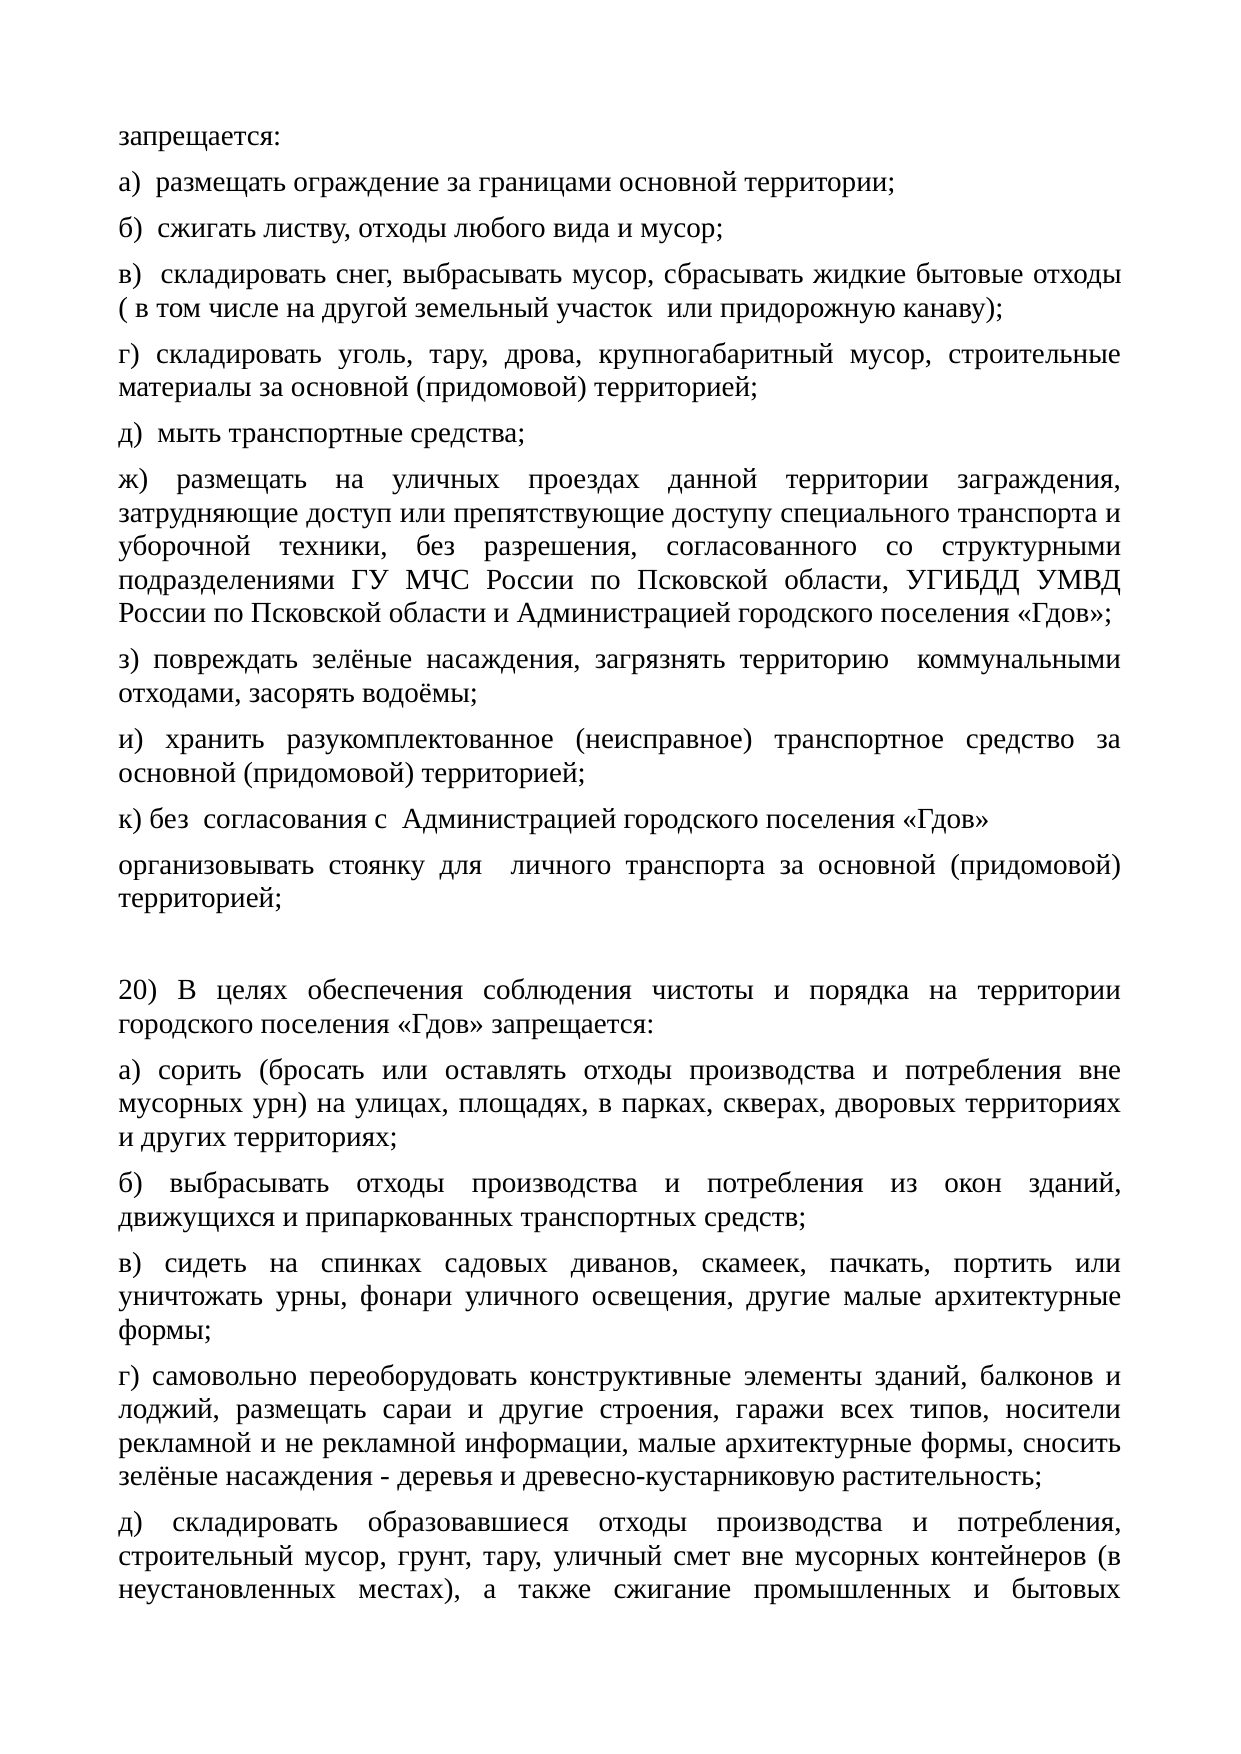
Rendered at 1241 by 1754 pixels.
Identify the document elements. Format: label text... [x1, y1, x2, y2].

text д) складировать образовавшиеся отходы производства и потребления, строительный мусор, грунт, тару, уличный смет вне мусорных контейнеров (в неустановленных местах), а также сжигание промышленных и бытовых [118, 1504, 1122, 1605]
text д) мыть транспортные средства; [118, 415, 1122, 449]
text и) хранить разукомплектованное (неисправное) транспортное средство за основной (придомовой) территорией; [118, 721, 1122, 788]
text 20) В целях обеспечения соблюдения чистоты и порядка на территории городского поселения «Гдов» запрещается: [118, 972, 1122, 1039]
text г) самовольно переоборудовать конструктивные элементы зданий, балконов и лоджий, размещать сараи и другие строения, гаражи всех типов, носители рекламной и не рекламной информации, малые архитектурные формы, сносить зелёные насаждения - деревья и древесно-кустарниковую растительность; [118, 1358, 1122, 1492]
text б) выбрасывать отходы производства и потребления из окон зданий, движущихся и припаркованных транспортных средств; [118, 1165, 1122, 1232]
text а) размещать ограждение за границами основной территории; [118, 164, 1122, 198]
text а) сорить (бросать или оставлять отходы производства и потребления вне мусорных урн) на улицах, площадях, в парках, скверах, дворовых территориях и других территориях; [118, 1052, 1122, 1153]
text г) складировать уголь, тару, дрова, крупногабаритный мусор, строительные материалы за основной (придомовой) территорией; [118, 336, 1122, 403]
text б) сжигать листву, отходы любого вида и мусор; [118, 210, 1122, 244]
text запрещается: [118, 118, 1122, 152]
text к) без согласования с Администрацией городского поселения «Гдов» [118, 801, 1122, 834]
text организовывать стоянку для личного транспорта за основной (придомовой) территорией; [118, 847, 1122, 914]
text з) повреждать зелёные насаждения, загрязнять территорию коммунальными отходами, засорять водоёмы; [118, 642, 1122, 709]
text в) складировать снег, выбрасывать мусор, сбрасывать жидкие бытовые отходы ( в том числе на другой земельный участок или придорожную канаву); [118, 256, 1122, 323]
text ж) размещать на уличных проездах данной территории заграждения, затрудняющие доступ или препятствующие доступу специального транспорта и уборочной техники, без разрешения, согласованного со структурными подразделениями ГУ МЧС России по Псковской области, УГИБДД УМВД России по Псковской области и Администрацией городского поселения «Гдов»; [118, 461, 1122, 629]
text в) сидеть на спинках садовых диванов, скамеек, пачкать, портить или уничтожать урны, фонари уличного освещения, другие малые архитектурные формы; [118, 1245, 1122, 1345]
